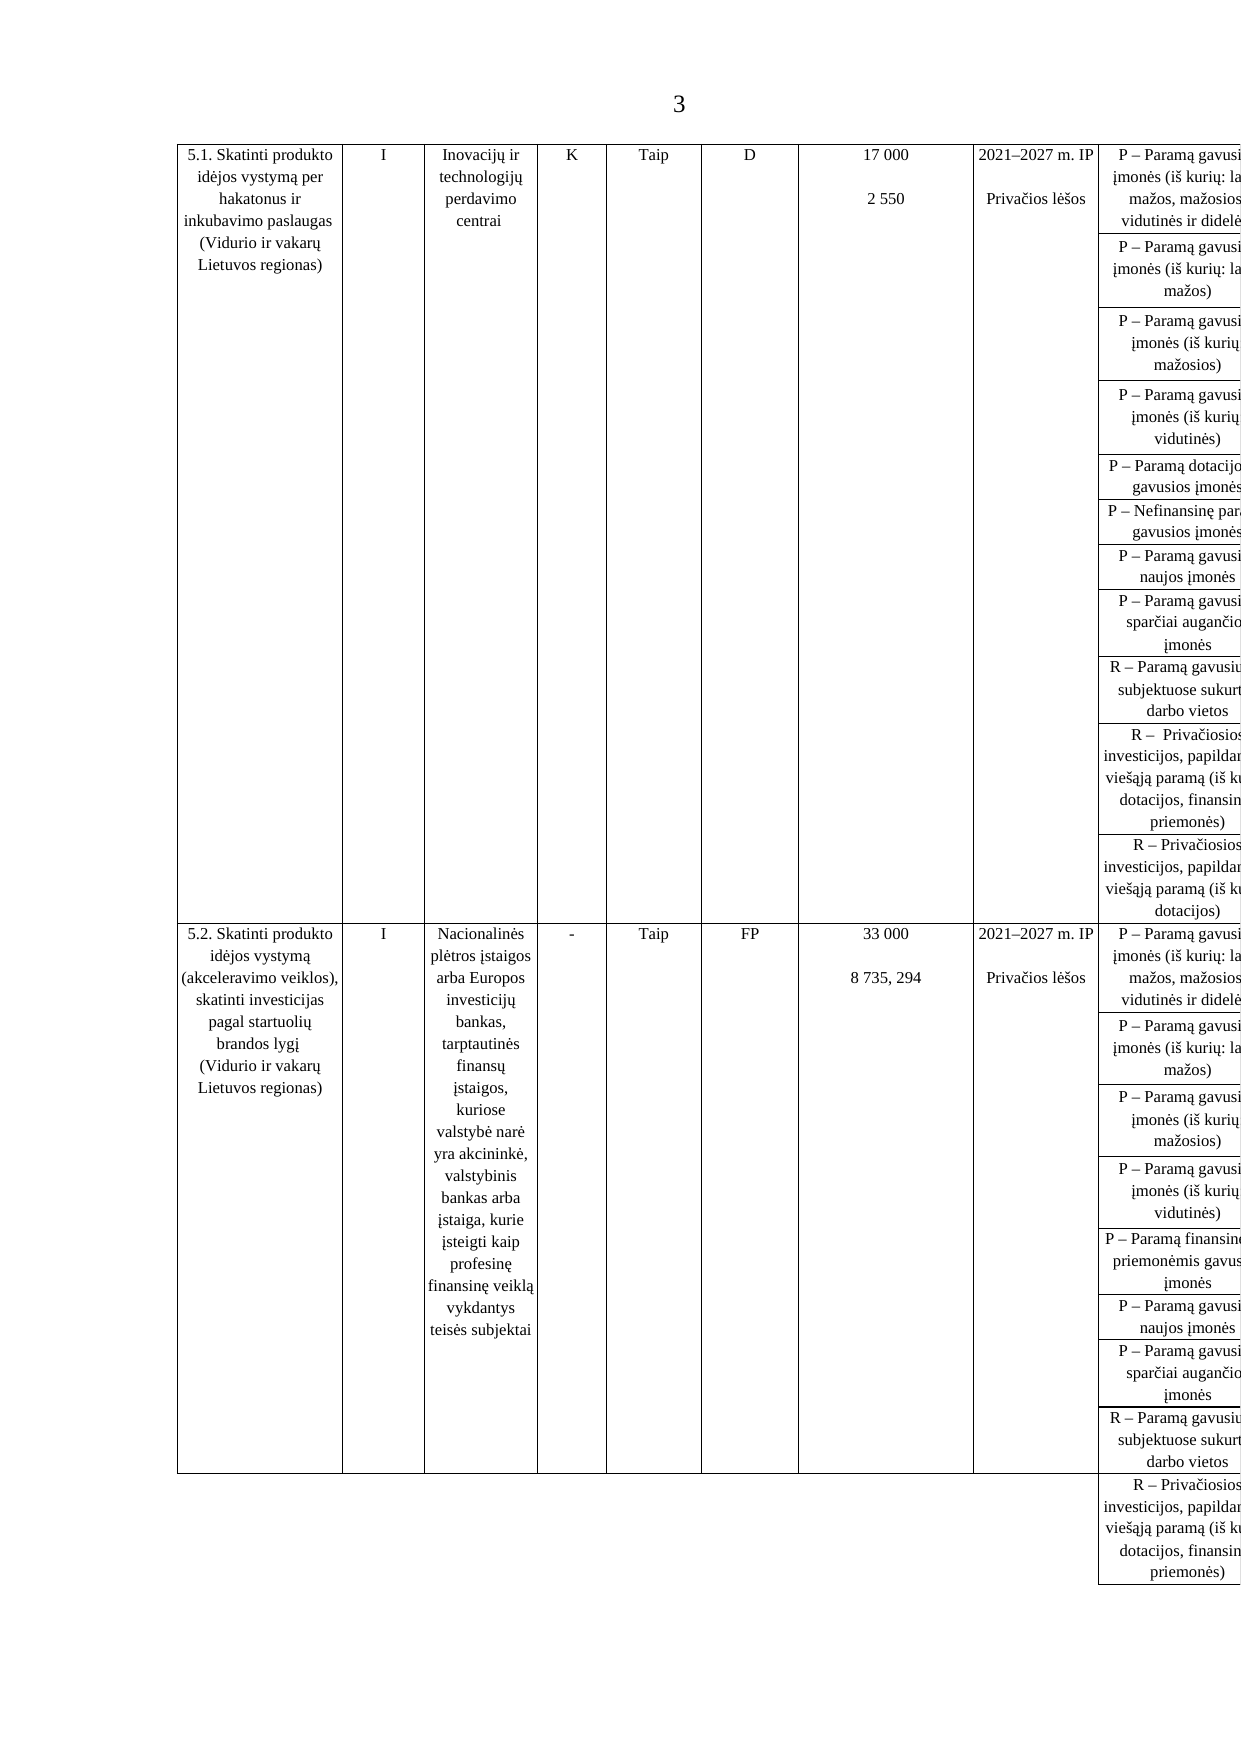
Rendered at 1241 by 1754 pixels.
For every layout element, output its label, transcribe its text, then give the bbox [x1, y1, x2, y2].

table_cell P – Paramą gavusios įmonės (iš kurių: vidutinės) [1099, 381, 1240, 454]
table_cell Taip [607, 145, 701, 923]
table_cell P – Paramą gavusios įmonės (iš kurių: vidutinės) [1099, 1157, 1240, 1227]
table_cell R – Privačiosios investicijos, papildančios viešąją paramą (iš kurių: dotacijos, finansinės priemonės) [1099, 1474, 1240, 1584]
table_cell K [538, 145, 606, 923]
table_cell P – Paramą gavusios naujos įmonės [1099, 545, 1240, 589]
table_cell 17 000 2 550 [799, 145, 973, 923]
table_cell Nacionalinės plėtros įstaigos arba Europos investicijų bankas, tarptautinės finansų įstaigos, kuriose valstybė narė yra akcininkė, valstybinis bankas arba įstaiga, kurie įsteigti kaip profesinę finansinę veiklą vykdantys teisės subjektai [425, 924, 537, 1473]
table_cell P – Paramą gavusios sparčiai augančios įmonės [1099, 1340, 1240, 1406]
table_cell 2021–2027 m. IP Privačios lėšos [974, 145, 1098, 923]
table_cell Taip [607, 924, 701, 1473]
table_cell P – Paramą gavusios įmonės (iš kurių: labai mažos, mažosios, vidutinės ir didelės) [1099, 145, 1240, 233]
table_cell FP [702, 924, 798, 1473]
table_cell 5.2. Skatinti produkto idėjos vystymą (akceleravimo veiklos), skatinti investicijas pagal startuolių brandos lygį (Vidurio ir vakarų Lietuvos regionas) [178, 924, 342, 1473]
table_cell R – Paramą gavusiuose subjektuose sukurtos darbo vietos [1099, 657, 1240, 723]
table_cell P – Paramą gavusios naujos įmonės [1099, 1295, 1240, 1339]
table_cell - [538, 924, 606, 1473]
table_cell P – Paramą gavusios įmonės (iš kurių: labai mažos) [1099, 234, 1240, 307]
table_cell P – Paramą gavusios įmonės (iš kurių: mažosios) [1099, 308, 1240, 380]
table_cell P – Paramą gavusios įmonės (iš kurių: mažosios) [1099, 1085, 1240, 1156]
table_cell R – Privačiosios investicijos, papildančios viešąją paramą (iš kurių: dotacijos, finansinės priemonės) [1099, 724, 1240, 834]
table_cell 5.1. Skatinti produkto idėjos vystymą per hakatonus ir inkubavimo paslaugas (Vidurio ir vakarų Lietuvos regionas) [178, 145, 342, 923]
table_cell P – Paramą gavusios sparčiai augančios įmonės [1099, 590, 1240, 656]
table_cell P – Paramą finansinėmis priemonėmis gavusios įmonės [1099, 1229, 1240, 1294]
table_cell D [702, 145, 798, 923]
table_cell P – Paramą gavusios įmonės (iš kurių: labai mažos) [1099, 1013, 1240, 1084]
table_cell 2021–2027 m. IP Privačios lėšos [974, 924, 1098, 1473]
table_cell Inovacijų ir technologijų perdavimo centrai [425, 145, 537, 923]
table_cell R – Paramą gavusiuose subjektuose sukurtos darbo vietos [1099, 1408, 1240, 1473]
table_cell P – Paramą gavusios įmonės (iš kurių: labai mažos, mažosios, vidutinės ir didelės) [1099, 924, 1240, 1012]
table_cell 33 000 8 735, 294 [799, 924, 973, 1473]
table_cell R – Privačiosios investicijos, papildančios viešąją paramą (iš kurių: dotacijos) [1099, 835, 1240, 923]
table_cell I [343, 924, 424, 1473]
table_cell P – Nefinansinę paramą gavusios įmonės [1099, 500, 1240, 544]
table_cell I [343, 145, 424, 923]
table_cell P – Paramą dotacijomis gavusios įmonės [1099, 455, 1240, 499]
